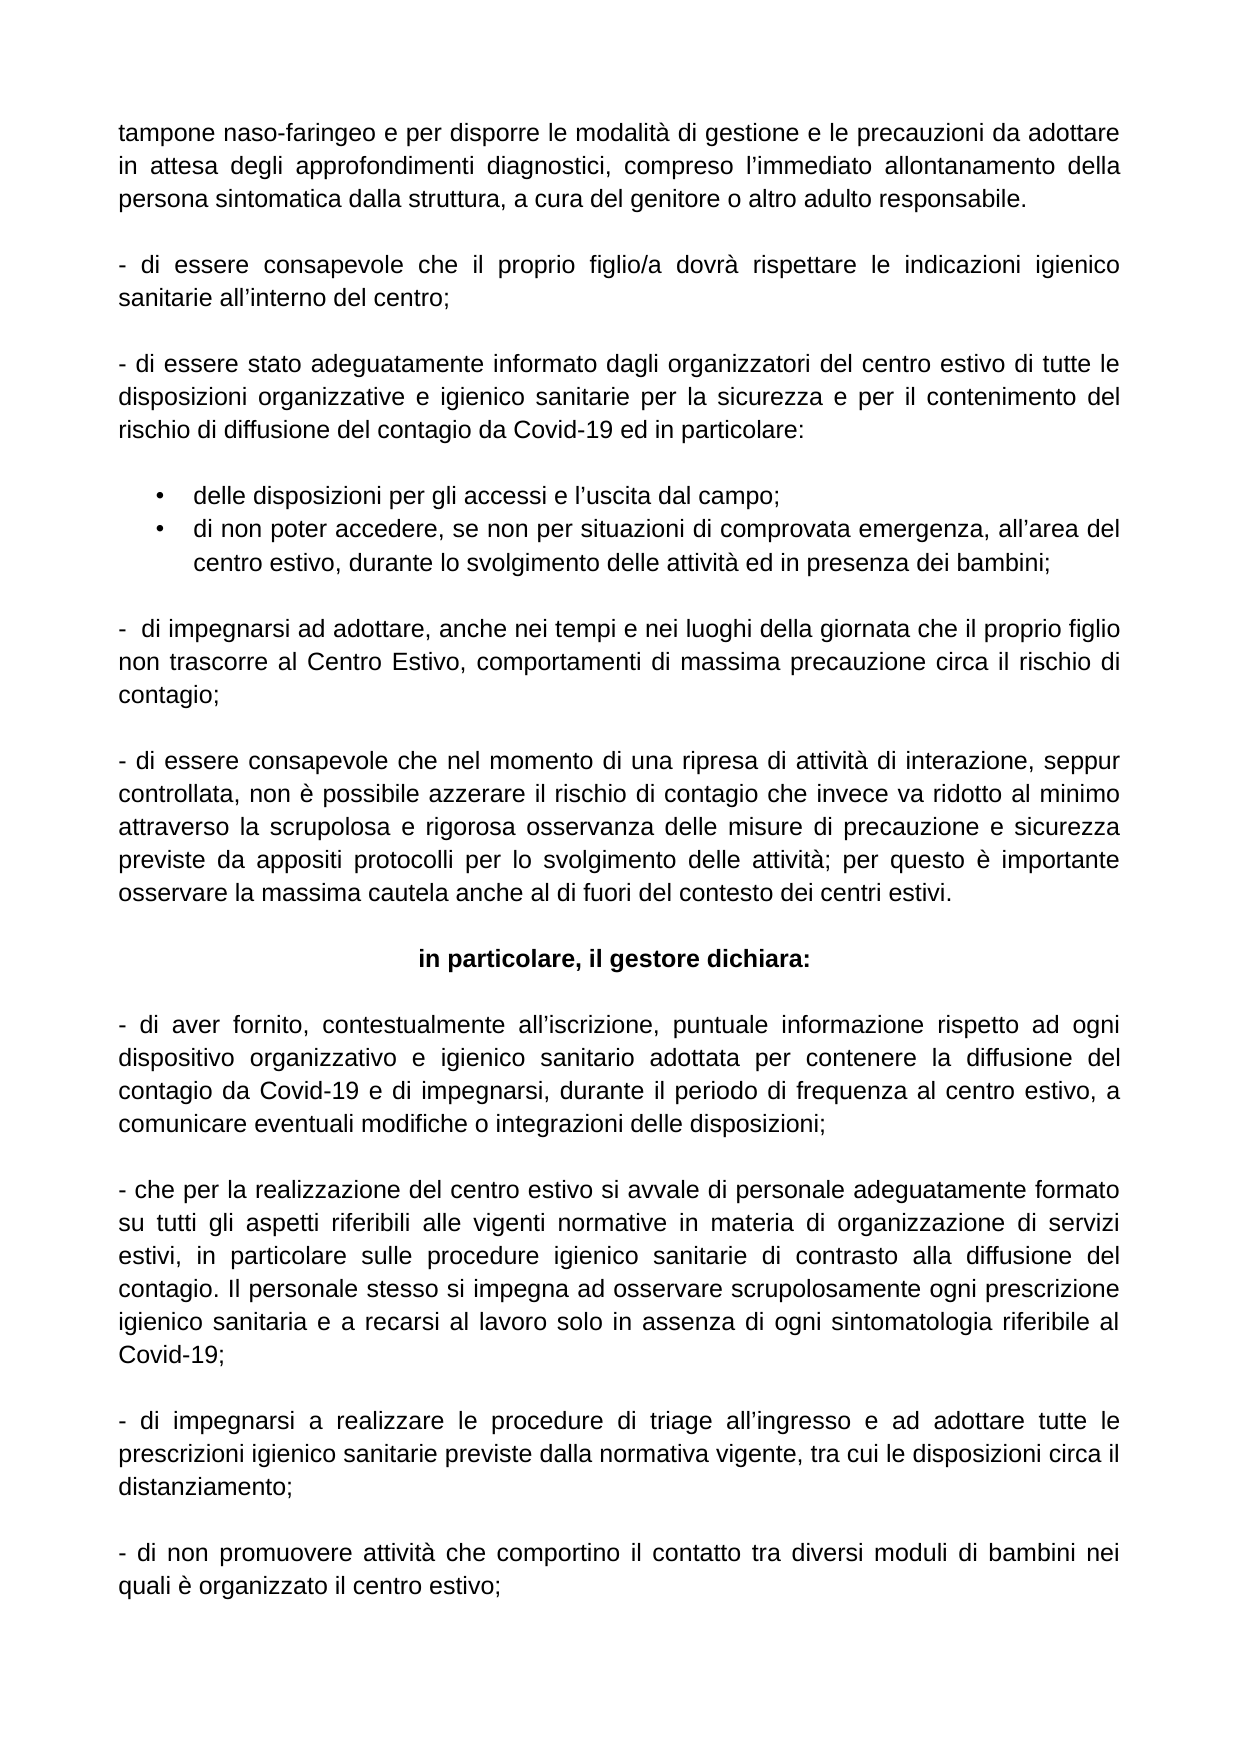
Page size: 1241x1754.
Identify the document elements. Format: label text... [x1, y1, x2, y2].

text - di non promuovere attività che comportino il contatto tra diversi moduli di bambini nei quali è organizzato il centro estivo; [118, 1538, 1122, 1600]
text - di essere stato adeguatamente informato dagli organizzatori del centro estivo di tutte le disposizioni organizzative e igienico sanitarie per la sicurezza e per il contenimento del rischio di diffusione del contagio da Covid-19 ed in particolare: [118, 349, 1122, 444]
text - di impegnarsi ad adottare, anche nei tempi e nei luoghi della giornata che il proprio figlio non trascorre al Centro Estivo, comportamenti di massima precauzione circa il rischio di contagio; [118, 614, 1122, 708]
text - di essere consapevole che nel momento di una ripresa di attività di interazione, seppur controllata, non è possibile azzerare il rischio di contagio che invece va ridotto al minimo attraverso la scrupolosa e rigorosa osservanza delle misure di precauzione e sicurezza previste da appositi protocolli per lo svolgimento delle attività; per questo è importante osservare la massima cautela anche al di fuori del contesto dei centri estivi. [118, 746, 1122, 907]
text - di impegnarsi a realizzare le procedure di triage all’ingresso e ad adottare tutte le prescrizioni igienico sanitarie previste dalla normativa vigente, tra cui le disposizioni circa il distanziamento; [118, 1406, 1122, 1501]
list di non poter accedere, se non per situazioni di comprovata emergenza, all’area del centro estivo, durante lo svolgimento delle attività ed in presenza dei bambini; [156, 514, 1122, 576]
text - di essere consapevole che il proprio figlio/a dovrà rispettare le indicazioni igienico sanitarie all’interno del centro; [118, 250, 1122, 312]
text tampone naso-faringeo e per disporre le modalità di gestione e le precauzioni da adottare in attesa degli approfondimenti diagnostici, compreso l’immediato allontanamento della persona sintomatica dalla struttura, a cura del genitore o altro adulto responsabile. [118, 118, 1122, 213]
text in particolare, il gestore dichiara: [118, 944, 1122, 973]
text - che per la realizzazione del centro estivo si avvale di personale adeguatamente formato su tutti gli aspetti riferibili alle vigenti normative in materia di organizzazione di servizi estivi, in particolare sulle procedure igienico sanitarie di contrasto alla diffusione del contagio. Il personale stesso si impegna ad osservare scrupolosamente ogni prescrizione igienico sanitaria e a recarsi al lavoro solo in assenza di ogni sintomatologia riferibile al Covid-19; [118, 1175, 1122, 1369]
text - di aver fornito, contestualmente all’iscrizione, puntuale informazione rispetto ad ogni dispositivo organizzativo e igienico sanitario adottata per contenere la diffusione del contagio da Covid-19 e di impegnarsi, durante il periodo di frequenza al centro estivo, a comunicare eventuali modifiche o integrazioni delle disposizioni; [118, 1010, 1122, 1138]
list delle disposizioni per gli accessi e l’uscita dal campo; [156, 481, 1122, 510]
